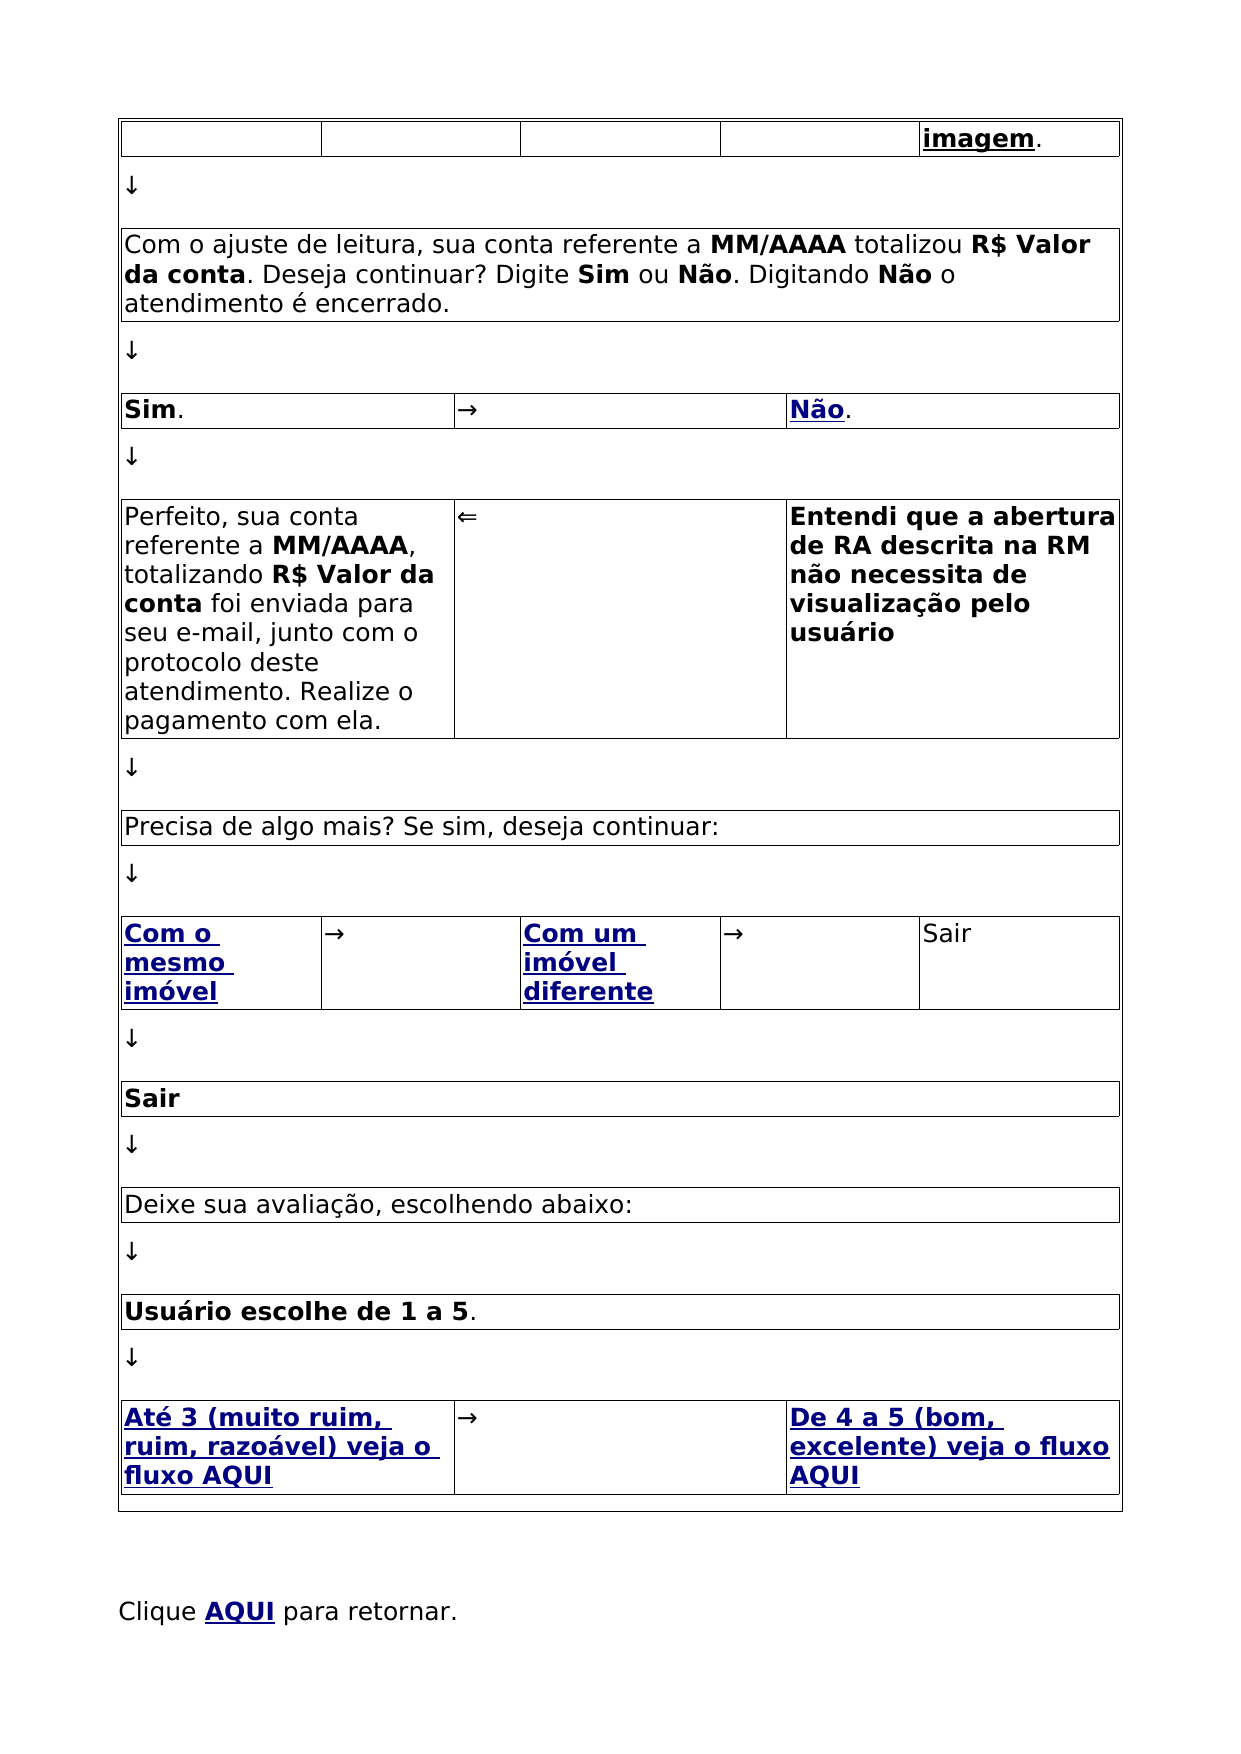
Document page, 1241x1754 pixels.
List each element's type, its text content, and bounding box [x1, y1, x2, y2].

table_header Sair [122, 1082, 1119, 1116]
table_header imagem. [920, 122, 1119, 156]
table_header Com o ajuste de leitura, sua conta referente a MM/AAAA totalizou R$ Valor da conta. Deseja continuar? Digite Sim ou Não. Digitando Não o atendimento é encerrado. [122, 229, 1119, 321]
table_header Precisa de algo mais? Se sim, deseja continuar: [122, 811, 1119, 844]
table_header [122, 122, 321, 156]
table_header [521, 122, 720, 156]
table_header Com o mesmo imóvel [122, 917, 321, 1009]
table_header → [455, 1401, 786, 1493]
table_header Sim. [122, 394, 454, 427]
table_header → [322, 917, 520, 1009]
table_header [322, 122, 520, 156]
text Clique AQUI para retornar. [118, 1597, 1122, 1626]
table_header Com um imóvel diferente [521, 917, 720, 1009]
table_header Não. [787, 394, 1119, 427]
table_header ⇐ [455, 500, 786, 738]
table_header Perfeito, sua conta referente a MM/AAAA, totalizando R$ Valor da conta foi enviada para seu e-mail, junto com o protocolo deste atendimento. Realize o pagamento com ela. [122, 500, 454, 738]
table_header Deixe sua avaliação, escolhendo abaixo: [122, 1188, 1119, 1222]
table_header → [455, 394, 786, 427]
table_header → [721, 917, 919, 1009]
table_header De 4 a 5 (bom, excelente) veja o fluxo AQUI [787, 1401, 1119, 1493]
table_header ↓ ↓ ↓ ↓ ↓ ↓ ↓ ↓ ↓ [119, 119, 1122, 1511]
table_header Entendi que a abertura de RA descrita na RM não necessita de visualização pelo usuário [787, 500, 1119, 738]
table_header Sair [920, 917, 1119, 1009]
table_header Usuário escolhe de 1 a 5. [122, 1295, 1119, 1329]
table_header [721, 122, 919, 156]
table_header Até 3 (muito ruim, ruim, razoável) veja o fluxo AQUI [122, 1401, 454, 1493]
